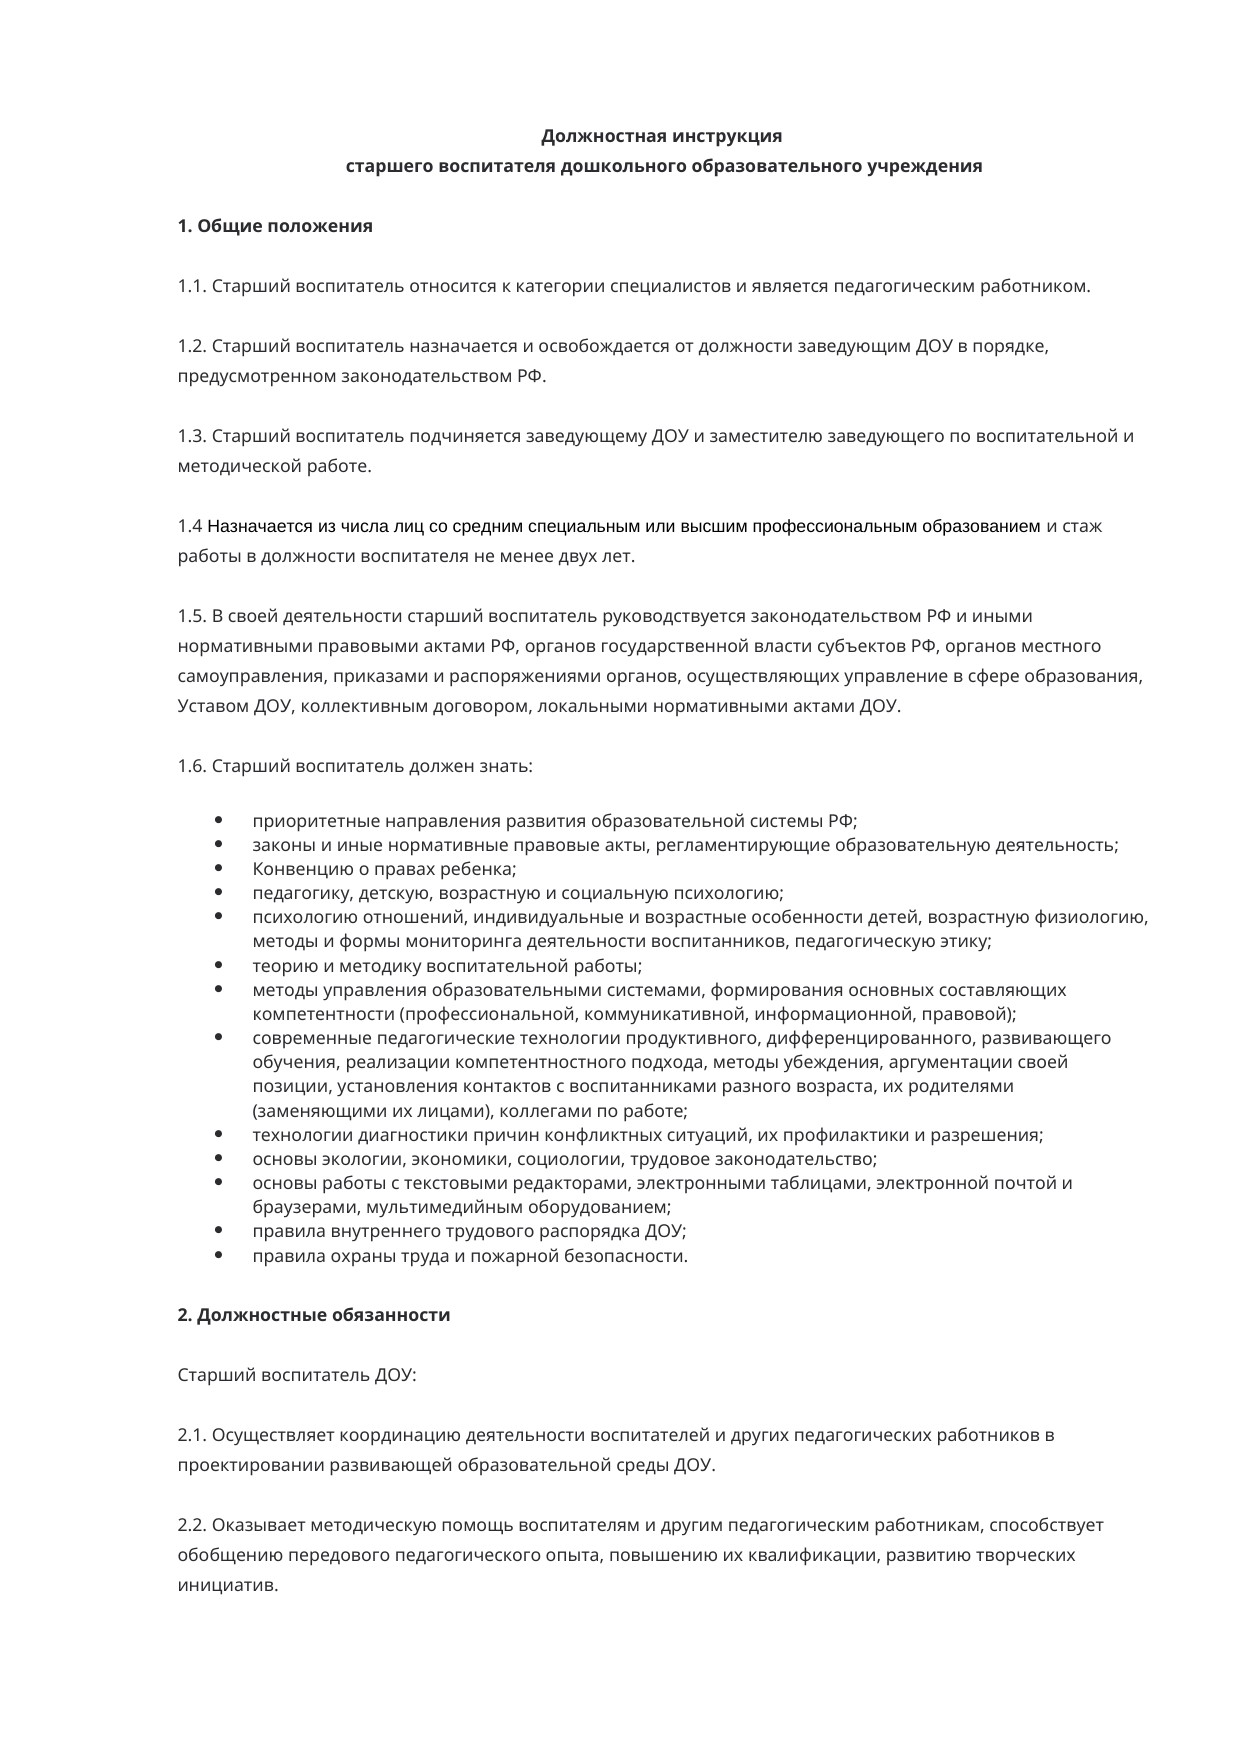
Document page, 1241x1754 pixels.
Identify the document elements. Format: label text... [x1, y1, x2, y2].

text 1.4 Назначается из числа лиц со средним специальным или высшим профессиональным образованием и стаж работы в должности воспитателя не менее двух лет. [177, 508, 1152, 568]
list законы и иные нормативные правовые акты, регламентирующие образовательную деятельность; [215, 832, 1152, 856]
text 1.5. В своей деятельности старший воспитатель руководствуется законодательством РФ и иными нормативными правовыми актами РФ, органов государственной власти субъектов РФ, органов местного самоуправления, приказами и распоряжениями органов, осуществляющих управление в сфере образования, Уставом ДОУ, коллективным договором, локальными нормативными актами ДОУ. [177, 598, 1152, 718]
text 1.1. Старший воспитатель относится к категории специалистов и является педагогическим работником. [177, 268, 1152, 298]
text 1.6. Старший воспитатель должен знать: [177, 748, 1152, 778]
text 2.2. Оказывает методическую помощь воспитателям и другим педагогическим работникам, способствует обобщению передового педагогического опыта, повышению их квалификации, развитию творческих инициатив. [177, 1506, 1152, 1596]
list психологию отношений, индивидуальные и возрастные особенности детей, возрастную физиологию, методы и формы мониторинга деятельности воспитанников, педагогическую этику; [215, 905, 1152, 953]
text Должностная инструкция старшего воспитателя дошкольного образовательного учреждения [177, 118, 1152, 178]
text 1.2. Старший воспитатель назначается и освобождается от должности заведующим ДОУ в порядке, предусмотренном законодательством РФ. [177, 328, 1152, 388]
text 2.1. Осуществляет координацию деятельности воспитателей и других педагогических работников в проектировании развивающей образовательной среды ДОУ. [177, 1416, 1152, 1476]
list основы работы с текстовыми редакторами, электронными таблицами, электронной почтой и браузерами, мультимедийным оборудованием; [215, 1171, 1152, 1219]
text 2. Должностные обязанности [177, 1296, 1152, 1326]
text Старший воспитатель ДОУ: [177, 1356, 1152, 1386]
list Конвенцию о правах ребенка; [215, 856, 1152, 881]
list методы управления образовательными системами, формирования основных составляющих компетентности (профессиональной, коммуникативной, информационной, правовой); [215, 977, 1152, 1026]
list педагогику, детскую, возрастную и социальную психологию; [215, 881, 1152, 905]
text 1. Общие положения [177, 208, 1152, 238]
list приоритетные направления развития образовательной системы РФ; [215, 808, 1152, 832]
text 1.3. Старший воспитатель подчиняется заведующему ДОУ и заместителю заведующего по воспитательной и методической работе. [177, 418, 1152, 478]
list технологии диагностики причин конфликтных ситуаций, их профилактики и разрешения; [215, 1122, 1152, 1146]
list современные педагогические технологии продуктивного, дифференцированного, развивающего обучения, реализации компетентностного подхода, методы убеждения, аргументации своей позиции, установления контактов с воспитанниками разного возраста, их родителями (заменяющими их лицами), коллегами по работе; [215, 1026, 1152, 1122]
list правила внутреннего трудового распорядка ДОУ; [215, 1219, 1152, 1243]
list теорию и методику воспитательной работы; [215, 953, 1152, 977]
list основы экологии, экономики, социологии, трудовое законодательство; [215, 1146, 1152, 1171]
list правила охраны труда и пожарной безопасности. [215, 1243, 1152, 1267]
